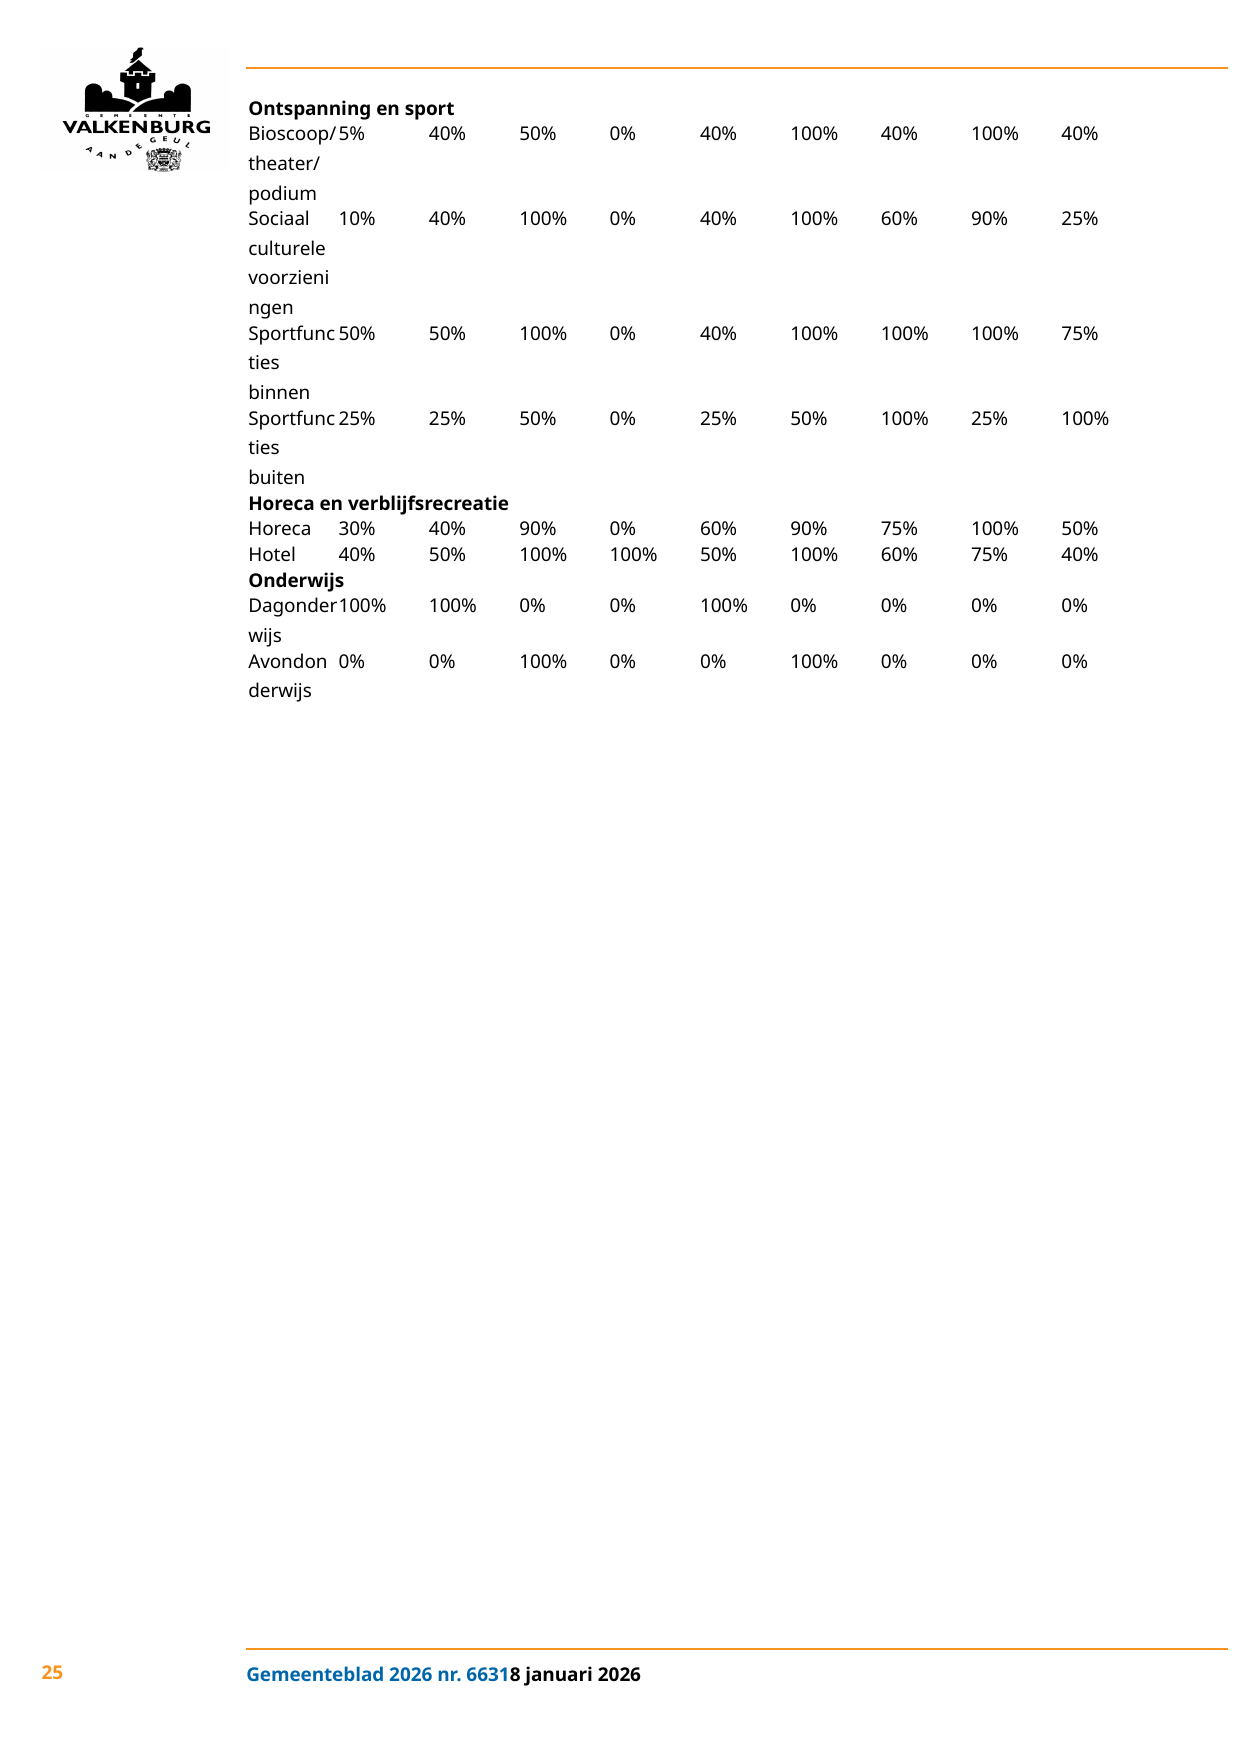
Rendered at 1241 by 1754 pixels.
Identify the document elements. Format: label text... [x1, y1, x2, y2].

table_cell 25% [1061, 205, 1152, 320]
table_cell 100% [971, 320, 1061, 405]
table_cell 25% [700, 405, 790, 490]
table_cell 40% [1061, 121, 1152, 205]
table_cell 40% [429, 205, 519, 320]
table_cell 100% [1061, 405, 1152, 490]
table_cell 0% [881, 593, 971, 648]
table_cell 75% [971, 541, 1061, 567]
table_cell 40% [338, 541, 429, 567]
table_cell 50% [338, 320, 429, 405]
table_cell 100% [519, 205, 609, 320]
table_cell 50% [429, 320, 519, 405]
table_cell 100% [700, 593, 790, 648]
table_cell 0% [1061, 648, 1152, 703]
table_cell 100% [881, 405, 971, 490]
table_cell 0% [700, 648, 790, 703]
table_cell 0% [609, 515, 700, 541]
table_cell Ontspanning en sport [248, 95, 1152, 121]
table_cell 100% [790, 541, 881, 567]
table_cell 100% [881, 320, 971, 405]
table_cell 0% [1061, 593, 1152, 648]
table_cell 40% [700, 320, 790, 405]
table_cell 50% [1061, 515, 1152, 541]
table_cell 100% [971, 121, 1061, 205]
table_cell 0% [609, 121, 700, 205]
table_cell 60% [700, 515, 790, 541]
table_cell Bioscoop/ theater/ podium [248, 121, 338, 205]
table_cell 0% [971, 593, 1061, 648]
table_cell 5% [338, 121, 429, 205]
table_cell 75% [1061, 320, 1152, 405]
table_cell Dagonderwijs [248, 593, 338, 648]
table_cell 40% [429, 121, 519, 205]
table_cell 0% [338, 648, 429, 703]
table_cell 0% [609, 205, 700, 320]
table_cell 100% [338, 593, 429, 648]
table_cell 100% [790, 320, 881, 405]
table_cell Sportfuncties buiten [248, 405, 338, 490]
table_cell 0% [790, 593, 881, 648]
table_cell 100% [519, 320, 609, 405]
table_cell 0% [609, 648, 700, 703]
table_cell 0% [609, 593, 700, 648]
table_cell Onderwijs [248, 567, 1152, 593]
table_cell Horeca en verblijfsrecreatie [248, 490, 1152, 515]
table_cell 40% [700, 121, 790, 205]
table_cell 100% [790, 648, 881, 703]
table_cell 90% [519, 515, 609, 541]
table_cell 40% [881, 121, 971, 205]
table_cell 30% [338, 515, 429, 541]
picture [41, 47, 231, 172]
table_cell 90% [971, 205, 1061, 320]
table_cell 100% [429, 593, 519, 648]
table_cell 100% [971, 515, 1061, 541]
table_cell Horeca [248, 515, 338, 541]
table_cell 60% [881, 205, 971, 320]
table_cell 25% [429, 405, 519, 490]
table_cell 100% [790, 121, 881, 205]
table_cell 75% [881, 515, 971, 541]
table_cell 100% [519, 541, 609, 567]
table_cell 50% [790, 405, 881, 490]
table_cell Sportfuncties binnen [248, 320, 338, 405]
table_cell 40% [700, 205, 790, 320]
table_cell 100% [790, 205, 881, 320]
table_cell 0% [609, 405, 700, 490]
table_cell 60% [881, 541, 971, 567]
table_cell 50% [519, 405, 609, 490]
table_cell 50% [429, 541, 519, 567]
table_cell 25% [971, 405, 1061, 490]
table_cell 40% [429, 515, 519, 541]
table_cell Avondonderwijs [248, 648, 338, 703]
table_cell 0% [971, 648, 1061, 703]
table_cell Hotel [248, 541, 338, 567]
table_cell 25% [338, 405, 429, 490]
table_cell Sociaal culturele voorzieningen [248, 205, 338, 320]
table_cell 100% [609, 541, 700, 567]
table_cell 0% [429, 648, 519, 703]
table_cell 100% [519, 648, 609, 703]
table_cell 0% [609, 320, 700, 405]
table_cell 50% [700, 541, 790, 567]
table_cell 0% [881, 648, 971, 703]
table_cell 90% [790, 515, 881, 541]
table_cell 40% [1061, 541, 1152, 567]
table_cell 10% [338, 205, 429, 320]
table_cell 50% [519, 121, 609, 205]
table_cell 0% [519, 593, 609, 648]
